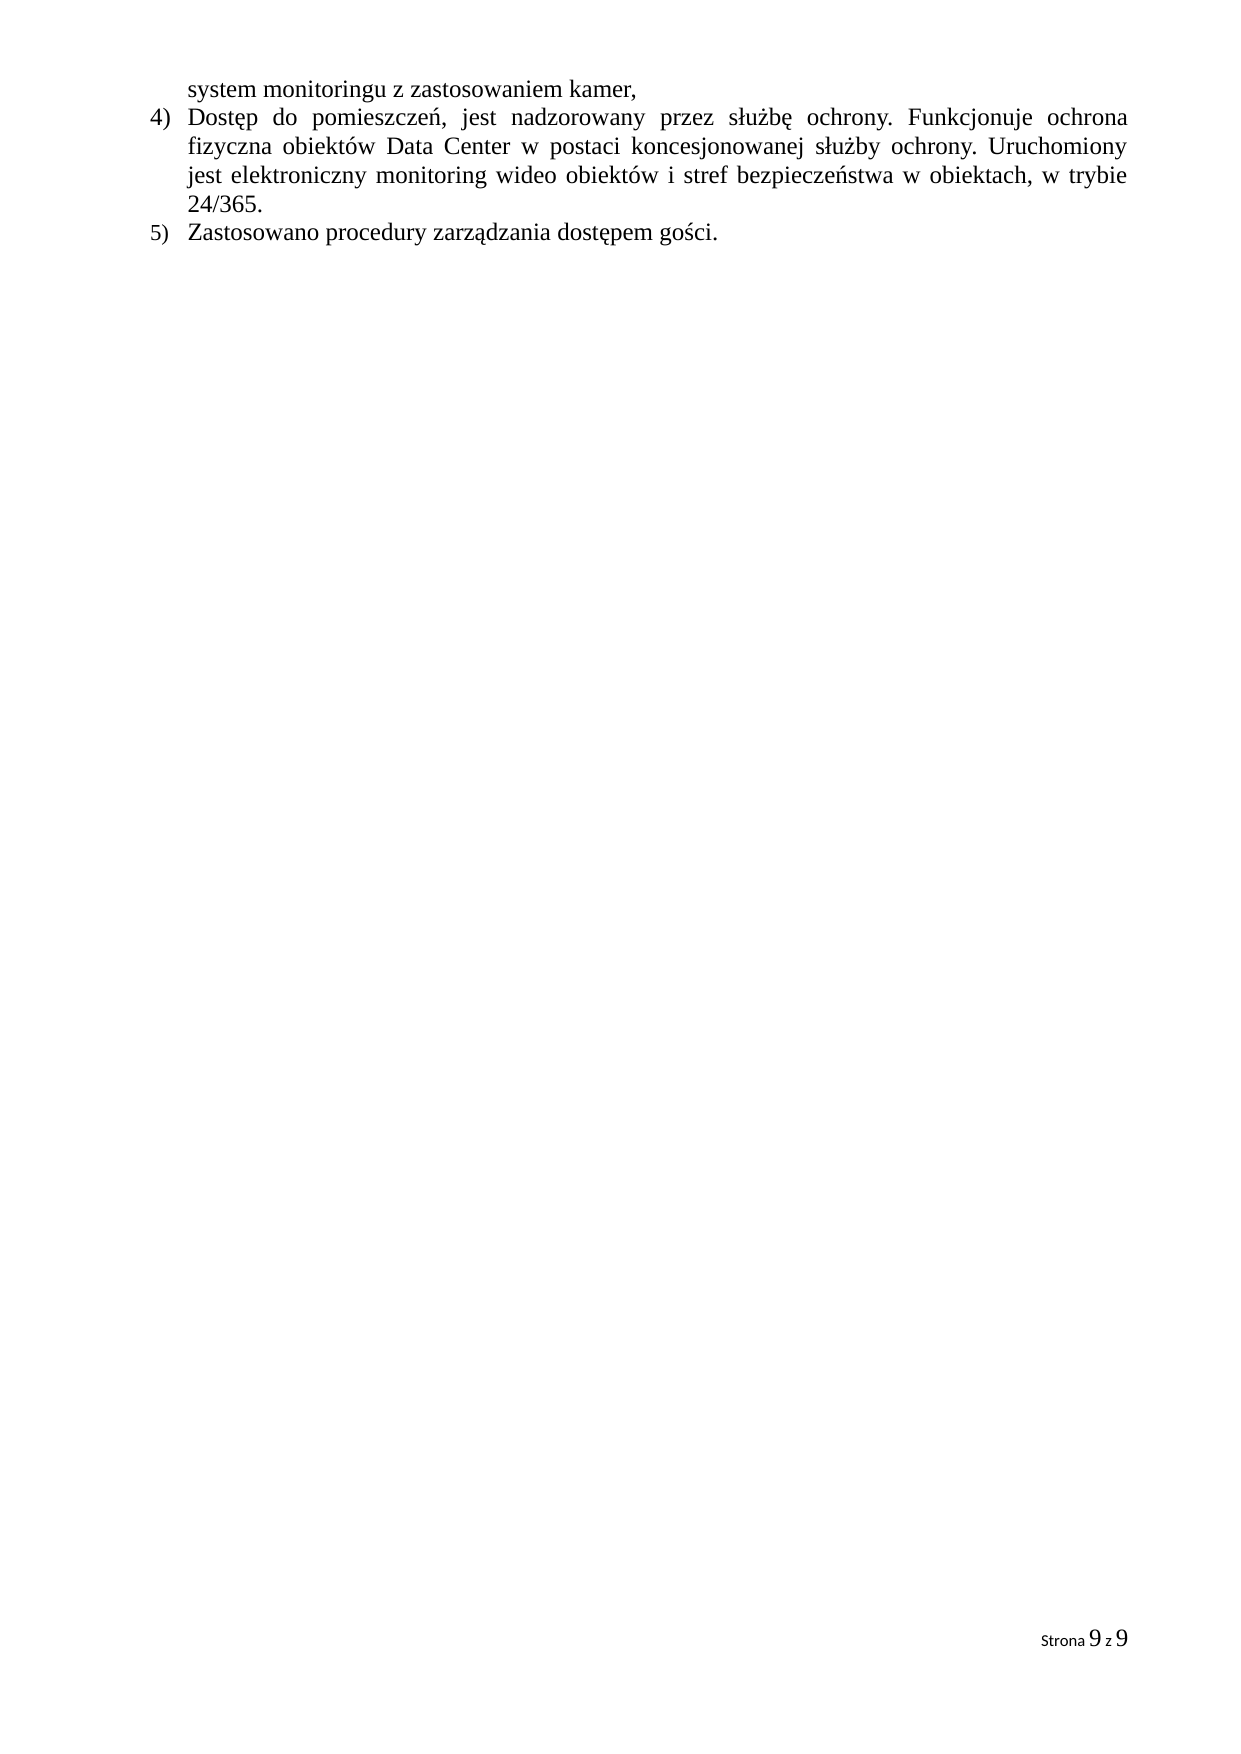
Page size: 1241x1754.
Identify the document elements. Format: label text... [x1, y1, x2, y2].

list system monitoringu z zastosowaniem kamer, [150, 74, 1128, 102]
list Dostęp do pomieszczeń, jest nadzorowany przez służbę ochrony. Funkcjonuje ochrona fizyczna obiektów Data Center w postaci koncesjonowanej służby ochrony. Uruchomiony jest elektroniczny monitoring wideo obiektów i stref bezpieczeństwa w obiektach, w trybie 24/365. [150, 102, 1128, 217]
list Zastosowano procedury zarządzania dostępem gości. [150, 217, 1128, 246]
